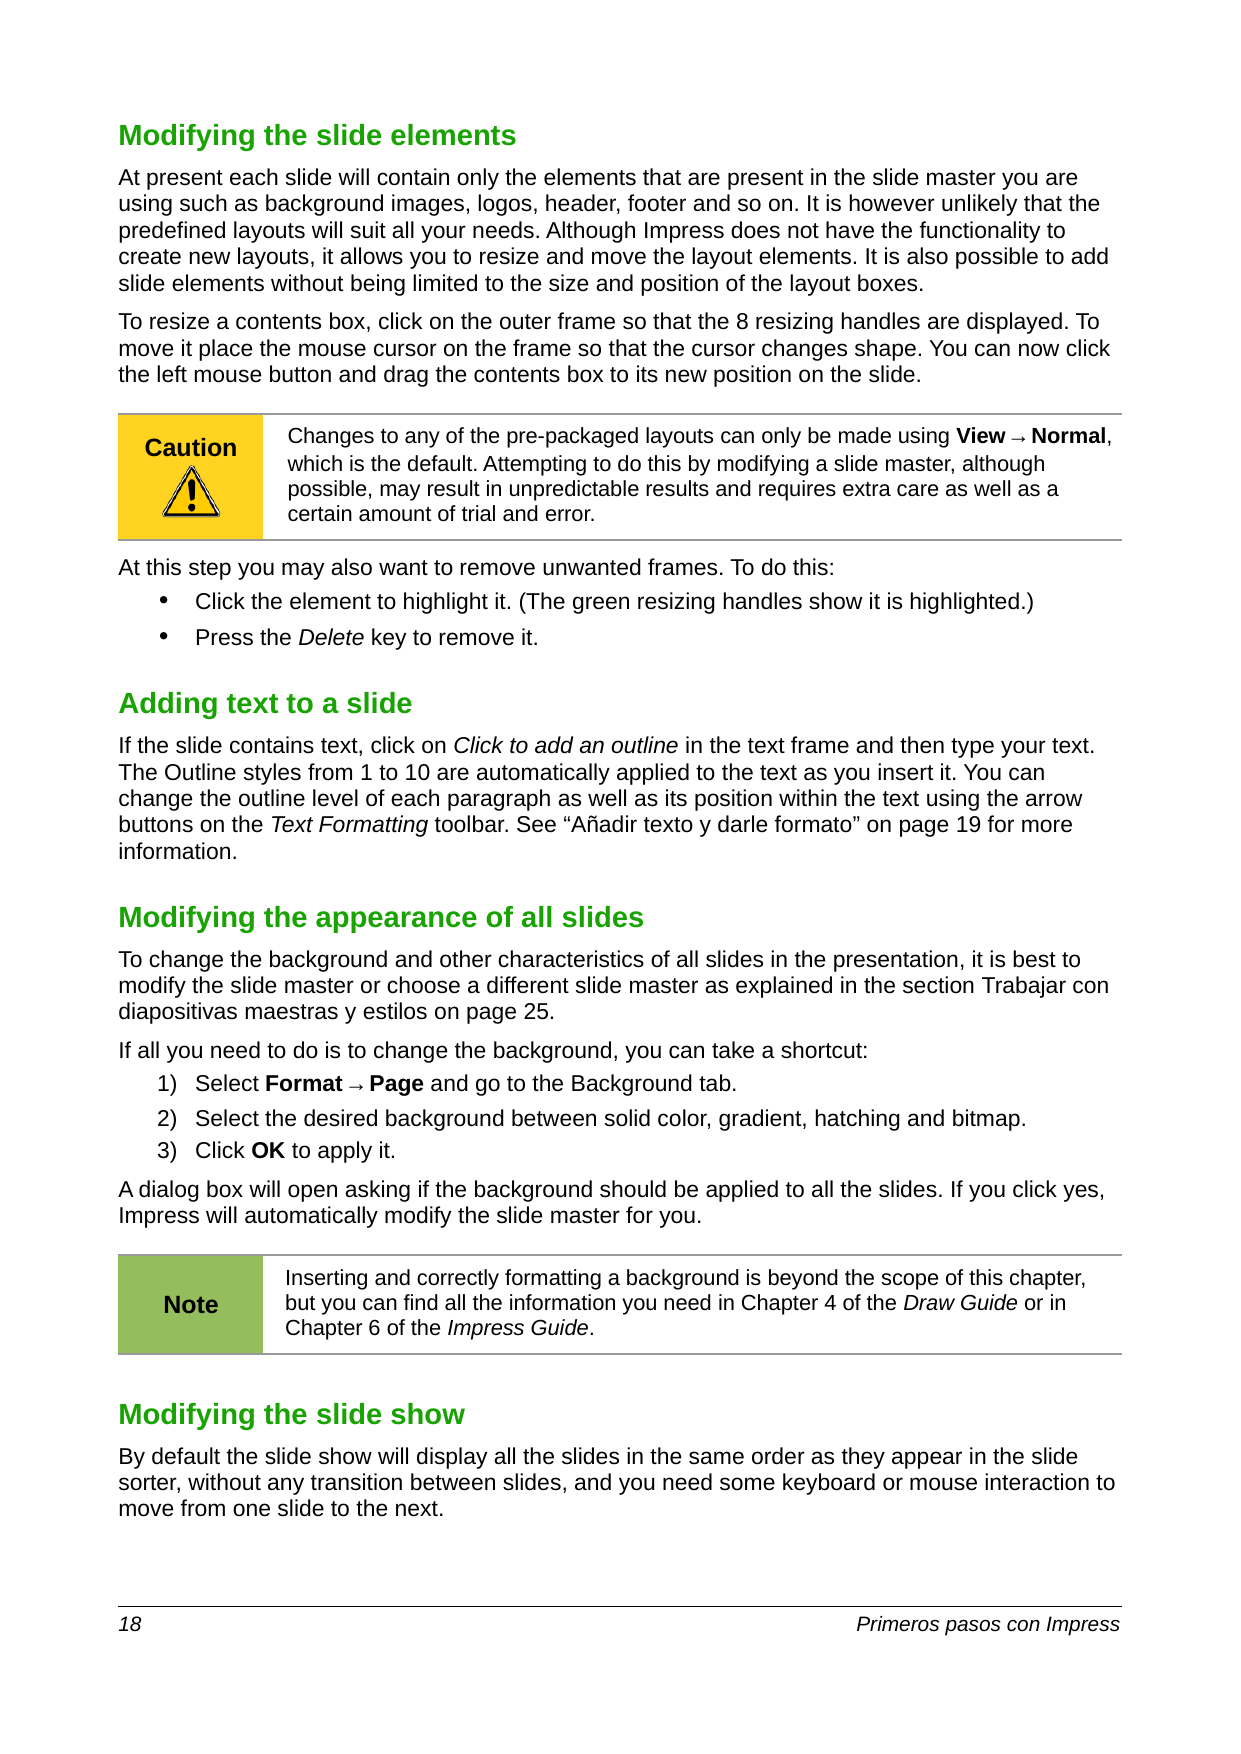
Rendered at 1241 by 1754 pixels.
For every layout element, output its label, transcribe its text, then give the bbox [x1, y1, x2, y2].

subtitle Modifying the slide show [118, 1397, 1122, 1430]
list Select the desired background between solid color, gradient, hatching and bitmap. [177, 1104, 1122, 1131]
list Click the element to highlight it. (The green resizing handles show it is highlighted.) [156, 586, 1122, 616]
subtitle Modifying the slide elements [118, 118, 1122, 152]
text By default the slide show will display all the slides in the same order as they appear in the slide sorter, without any transition between slides, and you need some keyboard or mouse interaction to move from one slide to the next. [118, 1443, 1122, 1522]
list Click OK to apply it. [177, 1137, 1122, 1163]
text A dialog box will open asking if the background should be applied to all the slides. If you click yes, Impress will automatically modify the slide master for you. [118, 1176, 1122, 1229]
list Press the Delete key to remove it. [156, 622, 1122, 651]
picture [158, 461, 224, 521]
table_header Changes to any of the pre-packaged layouts can only be made using View → Normal, which is the default. Attempting to do this by modifying a slide master, although possible, may result in unpredictable results and requires extra care as well as a certain amount of trial and error. [264, 415, 1122, 539]
list At this step you may also want to remove unwanted frames. To do this: [118, 553, 1122, 580]
table_header Inserting and correctly formatting a background is beyond the scope of this chapter, but you can find all the information you need in Chapter 4 of the Draw Guide or in Chapter 6 of the Impress Guide. [264, 1256, 1122, 1353]
text To change the background and other characteristics of all slides in the presentation, it is best to modify the slide master or choose a different slide master as explained in the section Trabajar con diapositivas maestras y estilos on page 25. [118, 946, 1122, 1024]
text If the slide contains text, click on Click to add an outline in the text frame and then type your text. The Outline styles from 1 to 10 are automatically applied to the text as you insert it. You can change the outline level of each paragraph as well as its position within the text using the arrow buttons on the Text Formatting toolbar. See “Añadir texto y darle formato” on page 19 for more information. [118, 732, 1122, 864]
table_header Note [118, 1256, 263, 1353]
text To resize a contents box, click on the outer frame so that the 8 resizing handles are displayed. To move it place the mouse cursor on the frame so that the cursor changes shape. You can now click the left mouse button and drag the contents box to its new position on the slide. [118, 308, 1122, 387]
list If all you need to do is to change the background, you can take a shortcut: [118, 1037, 1122, 1063]
text At present each slide will contain only the elements that are present in the slide master you are using such as background images, logos, header, footer and so on. It is however unlikely that the predefined layouts will suit all your needs. Although Impress does not have the functionality to create new layouts, it allows you to resize and move the layout elements. It is also possible to add slide elements without being limited to the size and position of the layout boxes. [118, 164, 1122, 296]
subtitle Modifying the appearance of all slides [118, 899, 1122, 933]
subtitle Adding text to a slide [118, 686, 1122, 720]
list Select Format → Page and go to the Background tab. [177, 1070, 1122, 1098]
table_header Caution [118, 415, 263, 539]
